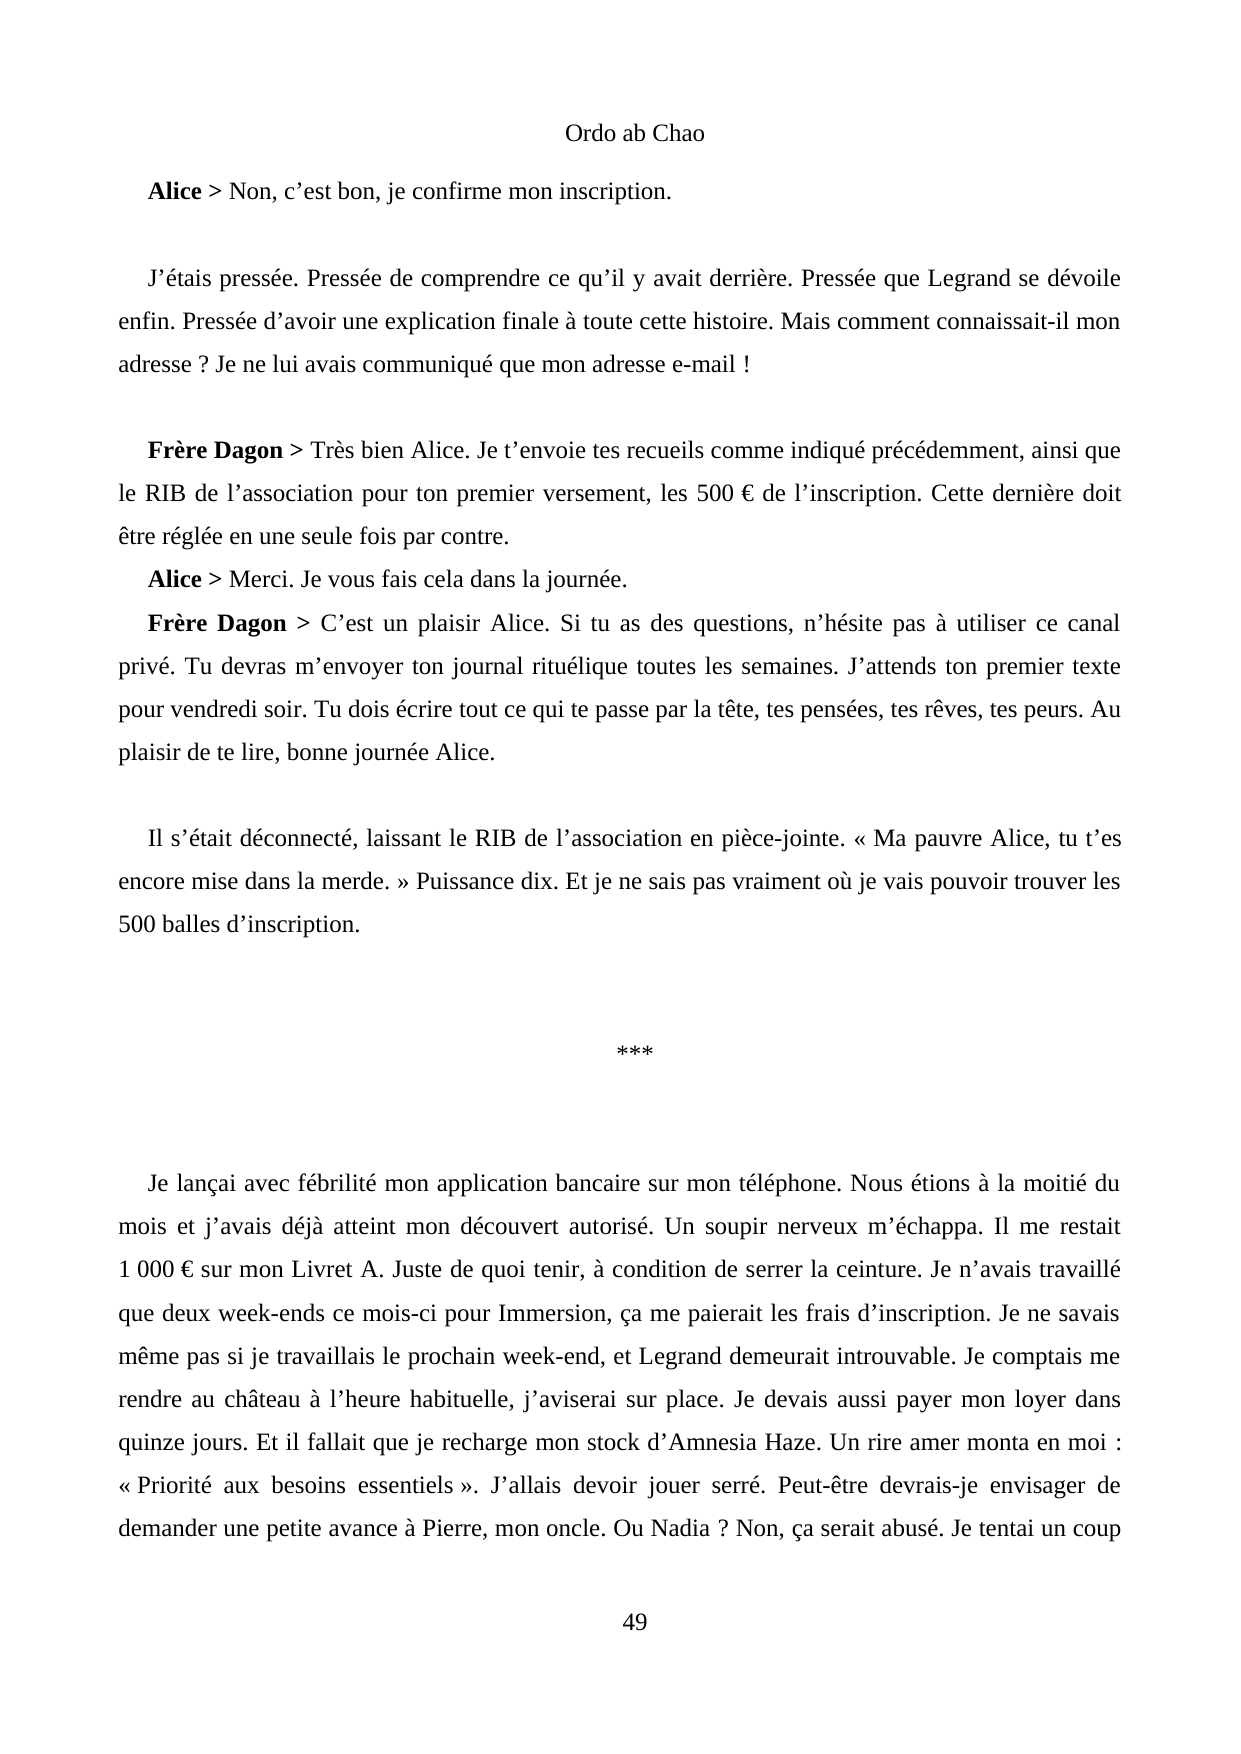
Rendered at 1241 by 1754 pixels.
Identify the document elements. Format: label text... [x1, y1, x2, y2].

text *** [118, 1039, 1122, 1068]
text Frère Dagon > C’est un plaisir Alice. Si tu as des questions, n’hésite pas à utiliser ce canal privé. Tu devras m’envoyer ton journal rituélique toutes les semaines. J’attends ton premier texte pour vendredi soir. Tu dois écrire tout ce qui te passe par la tête, tes pensées, tes rêves, tes peurs. Au plaisir de te lire, bonne journée Alice. [118, 608, 1122, 766]
text Alice > Merci. Je vous fais cela dans la journée. [118, 564, 1122, 593]
text J’étais pressée. Pressée de comprendre ce qu’il y avait derrière. Pressée que Legrand se dévoile enfin. Pressée d’avoir une explication finale à toute cette histoire. Mais comment connaissait-il mon adresse ? Je ne lui avais communiqué que mon adresse e-mail ! [118, 263, 1122, 378]
text Il s’était déconnecté, laissant le RIB de l’association en pièce-jointe. « Ma pauvre Alice, tu t’es encore mise dans la merde. » Puissance dix. Et je ne sais pas vraiment où je vais pouvoir trouver les 500 balles d’inscription. [118, 823, 1122, 938]
text Je lançai avec fébrilité mon application bancaire sur mon téléphone. Nous étions à la moitié du mois et j’avais déjà atteint mon découvert autorisé. Un soupir nerveux m’échappa. Il me restait 1 000 € sur mon Livret A. Juste de quoi tenir, à condition de serrer la ceinture. Je n’avais travaillé que deux week-ends ce mois-ci pour Immersion, ça me paierait les frais d’inscription. Je ne savais même pas si je travaillais le prochain week-end, et Legrand demeurait introuvable. Je comptais me rendre au château à l’heure habituelle, j’aviserai sur place. Je devais aussi payer mon loyer dans quinze jours. Et il fallait que je recharge mon stock d’Amnesia Haze. Un rire amer monta en moi : « Priorité aux besoins essentiels ». J’allais devoir jouer serré. Peut-être devrais-je envisager de demander une petite avance à Pierre, mon oncle. Ou Nadia ? Non, ça serait abusé. Je tentai un coup [118, 1168, 1122, 1542]
text Alice > Non, c’est bon, je confirme mon inscription. [118, 176, 1122, 205]
text Frère Dagon > Très bien Alice. Je t’envoie tes recueils comme indiqué précédemment, ainsi que le RIB de l’association pour ton premier versement, les 500 € de l’inscription. Cette dernière doit être réglée en une seule fois par contre. [118, 435, 1122, 550]
